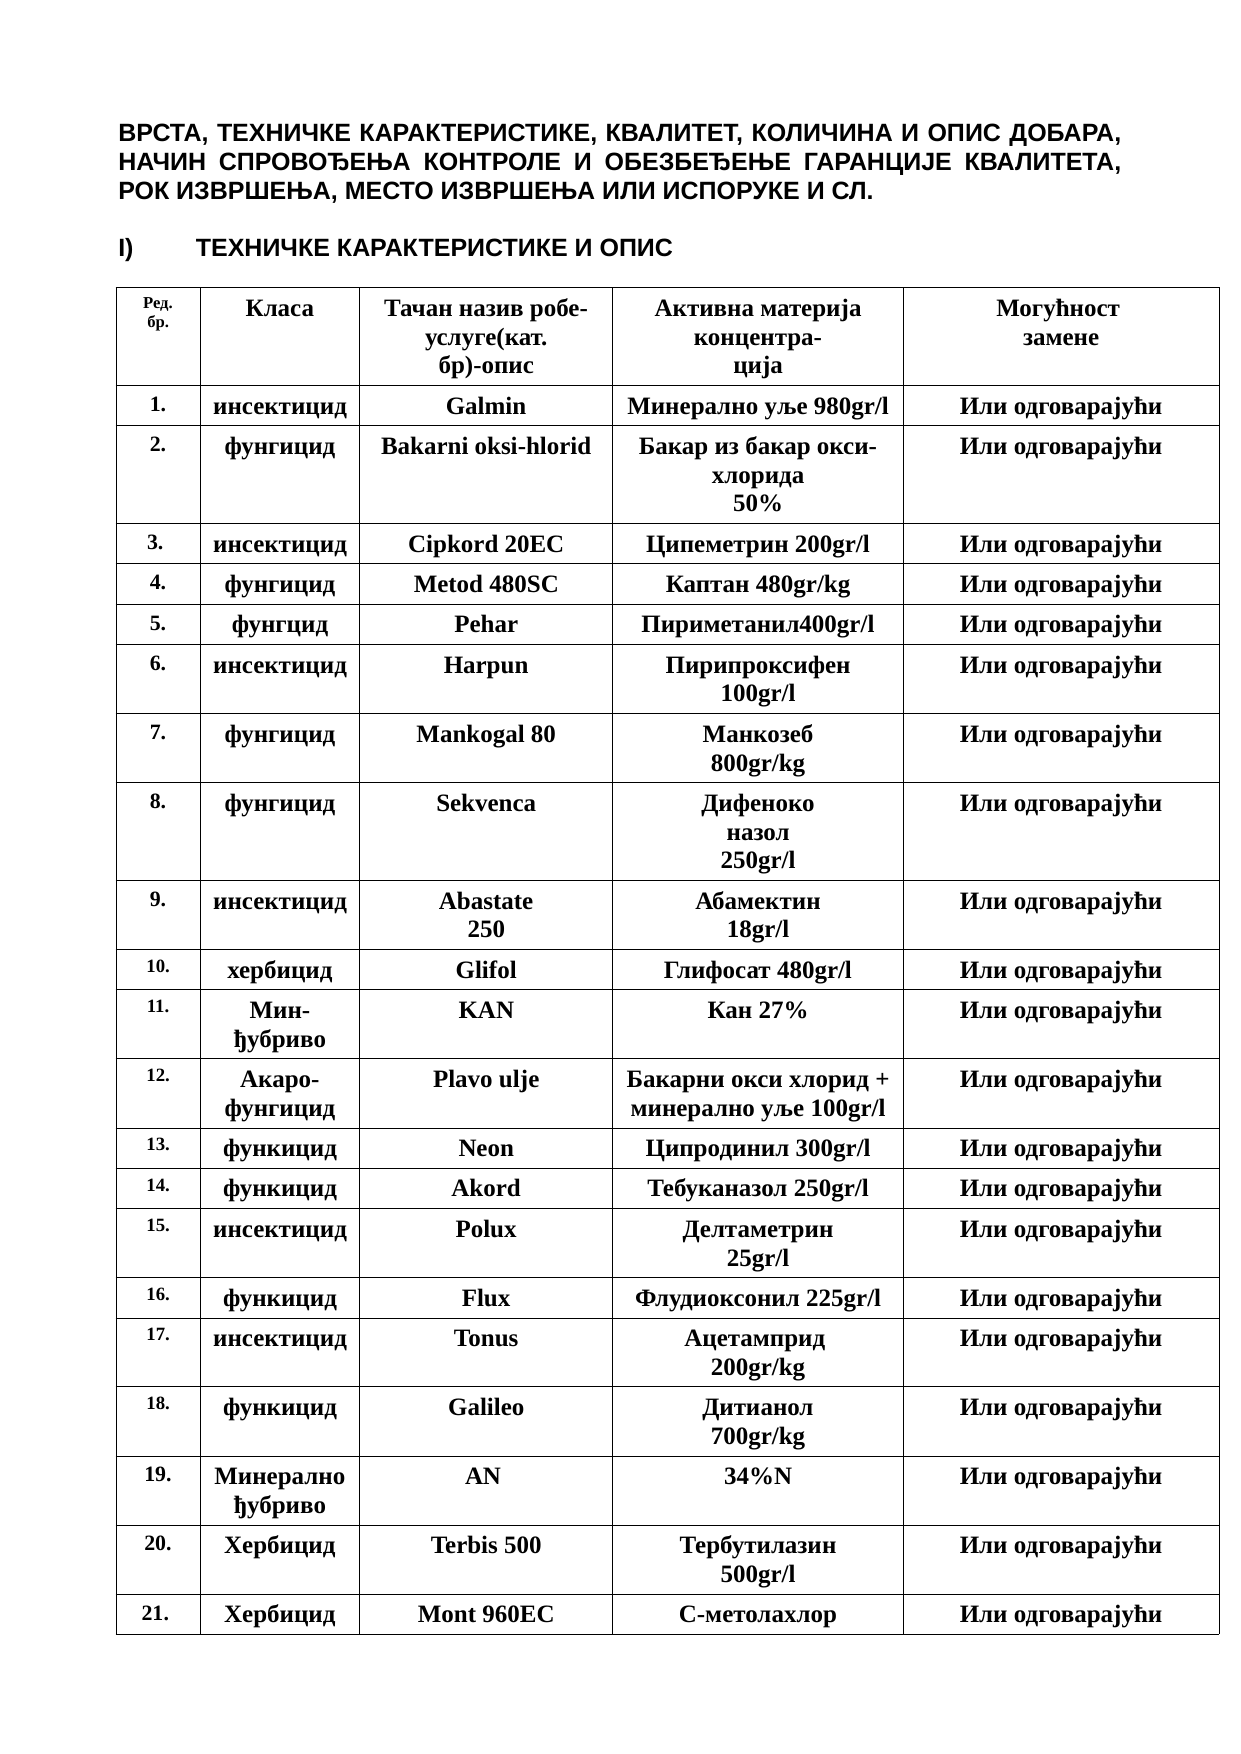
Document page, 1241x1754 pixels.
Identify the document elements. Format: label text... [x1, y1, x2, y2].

table_cell Harpun [360, 645, 612, 713]
table_header Ред. бр. [117, 288, 200, 385]
table_cell Кан 27% [613, 990, 903, 1058]
table_cell Galmin [360, 386, 612, 425]
table_cell Манкозеб 800gr/kg [613, 714, 903, 782]
table_cell Или одговарајући [904, 1457, 1219, 1524]
table_cell Ципеметрин 200gr/l [613, 524, 903, 563]
table_cell инсектицид [201, 1209, 359, 1277]
list I) ТЕХНИЧКЕ КАРАКТЕРИСТИКЕ И ОПИС [118, 233, 1122, 262]
table_cell Или одговарајући [904, 1169, 1219, 1208]
table_cell Или одговарајући [904, 386, 1219, 425]
table_cell Terbis 500 [360, 1526, 612, 1594]
table_cell 5. [117, 605, 200, 644]
table_cell Glifol [360, 950, 612, 989]
table_cell Дифеноко назол 250gr/l [613, 783, 903, 880]
table_cell Тебуканазол 250gr/l [613, 1169, 903, 1208]
table_cell Или одговарајући [904, 426, 1219, 523]
table_cell Или одговарајући [904, 1526, 1219, 1594]
table_cell Или одговарајући [904, 1278, 1219, 1317]
table_cell 21. [117, 1595, 200, 1634]
table_cell Или одговарајући [904, 645, 1219, 713]
table_cell Пирипроксифен 100gr/l [613, 645, 903, 713]
table_cell 18. [117, 1387, 200, 1456]
table_cell Или одговарајући [904, 605, 1219, 644]
table_cell Mont 960EC [360, 1595, 612, 1634]
table_cell С-метолахлор [613, 1595, 903, 1634]
table_cell 14. [117, 1169, 200, 1208]
table_cell 11. [117, 990, 200, 1058]
table_cell 17. [117, 1319, 200, 1386]
table_cell Каптан 480gr/kg [613, 564, 903, 604]
table_header Активна материја концентра- ција [613, 288, 903, 385]
table_cell Или одговарајући [904, 564, 1219, 604]
table_cell Flux [360, 1278, 612, 1317]
table_cell Cipkord 20EC [360, 524, 612, 563]
table_cell Pehar [360, 605, 612, 644]
table_cell Ципродинил 300gr/l [613, 1129, 903, 1168]
table_cell Или одговарајући [904, 1129, 1219, 1168]
table_cell Хербицид [201, 1526, 359, 1594]
table_cell Минерално уље 980gr/l [613, 386, 903, 425]
table_cell Polux [360, 1209, 612, 1277]
table_cell AN [360, 1457, 612, 1524]
table_cell Глифосат 480gr/l [613, 950, 903, 989]
table_cell фунгицид [201, 564, 359, 604]
table_cell 10. [117, 950, 200, 989]
table_cell инсектицид [201, 524, 359, 563]
table_cell Флудиоксонил 225gr/l [613, 1278, 903, 1317]
table_cell фунгицид [201, 426, 359, 523]
table_cell 8. [117, 783, 200, 880]
table_cell 13. [117, 1129, 200, 1168]
table_header Могућност замене [904, 288, 1219, 385]
table_cell инсектицид [201, 881, 359, 949]
table_cell Abastate 250 [360, 881, 612, 949]
table_cell Mankogal 80 [360, 714, 612, 782]
table_cell Tonus [360, 1319, 612, 1386]
table_header Тачан назив робе-услуге(кат. бр)-опис [360, 288, 612, 385]
table_cell Plavo ulje [360, 1059, 612, 1127]
table_cell Или одговарајући [904, 1387, 1219, 1456]
table_cell 15. [117, 1209, 200, 1277]
table_cell 6. [117, 645, 200, 713]
table_cell фунгицид [201, 714, 359, 782]
table_cell Или одговарајући [904, 1319, 1219, 1386]
table_cell Или одговарајући [904, 783, 1219, 880]
table_cell Пириметанил400gr/l [613, 605, 903, 644]
table_cell Или одговарајући [904, 990, 1219, 1058]
table_cell Или одговарајући [904, 524, 1219, 563]
table_header Класа [201, 288, 359, 385]
table_cell Или одговарајући [904, 714, 1219, 782]
text ВРСТА, ТЕХНИЧКЕ КАРАКТЕРИСТИКЕ, КВАЛИТЕТ, КОЛИЧИНА И ОПИС ДОБАРА, НАЧИН СПРОВОЂЕЊА КОНТРОЛЕ И ОБЕЗБЕЂЕЊЕ ГАРАНЦИЈЕ КВАЛИТЕТА, РОК ИЗВРШЕЊА, МЕСТО ИЗВРШЕЊА ИЛИ ИСПОРУКЕ И СЛ. [118, 118, 1122, 204]
table_cell 12. [117, 1059, 200, 1127]
table_cell Akord [360, 1169, 612, 1208]
table_cell Или одговарајући [904, 1595, 1219, 1634]
table_cell инсектицид [201, 386, 359, 425]
table_cell Минерално ђубриво [201, 1457, 359, 1524]
table_cell 34%N [613, 1457, 903, 1524]
table_cell 20. [117, 1526, 200, 1594]
table_cell 19. [117, 1457, 200, 1524]
table_cell 2. [117, 426, 200, 523]
table_cell Galileo [360, 1387, 612, 1456]
table_cell 4. [117, 564, 200, 604]
table_cell Или одговарајући [904, 1059, 1219, 1127]
table_cell Акаро-фунгицид [201, 1059, 359, 1127]
table_cell Дитианол 700gr/kg [613, 1387, 903, 1456]
table_cell Bakarni oksi-hlorid [360, 426, 612, 523]
table_cell функицид [201, 1387, 359, 1456]
table_cell Metod 480SC [360, 564, 612, 604]
table_cell Или одговарајући [904, 881, 1219, 949]
table_cell Тербутилазин 500gr/l [613, 1526, 903, 1594]
table_cell Ацетамприд 200gr/kg [613, 1319, 903, 1386]
table_cell Или одговарајући [904, 950, 1219, 989]
table_cell Neon [360, 1129, 612, 1168]
table_cell Sekvenca [360, 783, 612, 880]
table_cell 3. [117, 524, 200, 563]
table_cell Хербицид [201, 1595, 359, 1634]
table_cell 16. [117, 1278, 200, 1317]
table_cell фунгицид [201, 783, 359, 880]
table_cell Мин- ђубриво [201, 990, 359, 1058]
table_cell Или одговарајући [904, 1209, 1219, 1277]
table_cell 1. [117, 386, 200, 425]
table_cell фунгцид [201, 605, 359, 644]
table_cell 9. [117, 881, 200, 949]
table_cell Абамектин 18gr/l [613, 881, 903, 949]
table_cell функицид [201, 1278, 359, 1317]
table_cell функицид [201, 1169, 359, 1208]
table_cell хербицид [201, 950, 359, 989]
table_cell Делтаметрин 25gr/l [613, 1209, 903, 1277]
table_cell Бакарни окси хлорид + минерално уље 100gr/l [613, 1059, 903, 1127]
table_cell KAN [360, 990, 612, 1058]
table_cell инсектицид [201, 645, 359, 713]
table_cell функицид [201, 1129, 359, 1168]
table_cell Бакар из бакар окси-хлорида 50% [613, 426, 903, 523]
table_cell 7. [117, 714, 200, 782]
table_cell инсектицид [201, 1319, 359, 1386]
